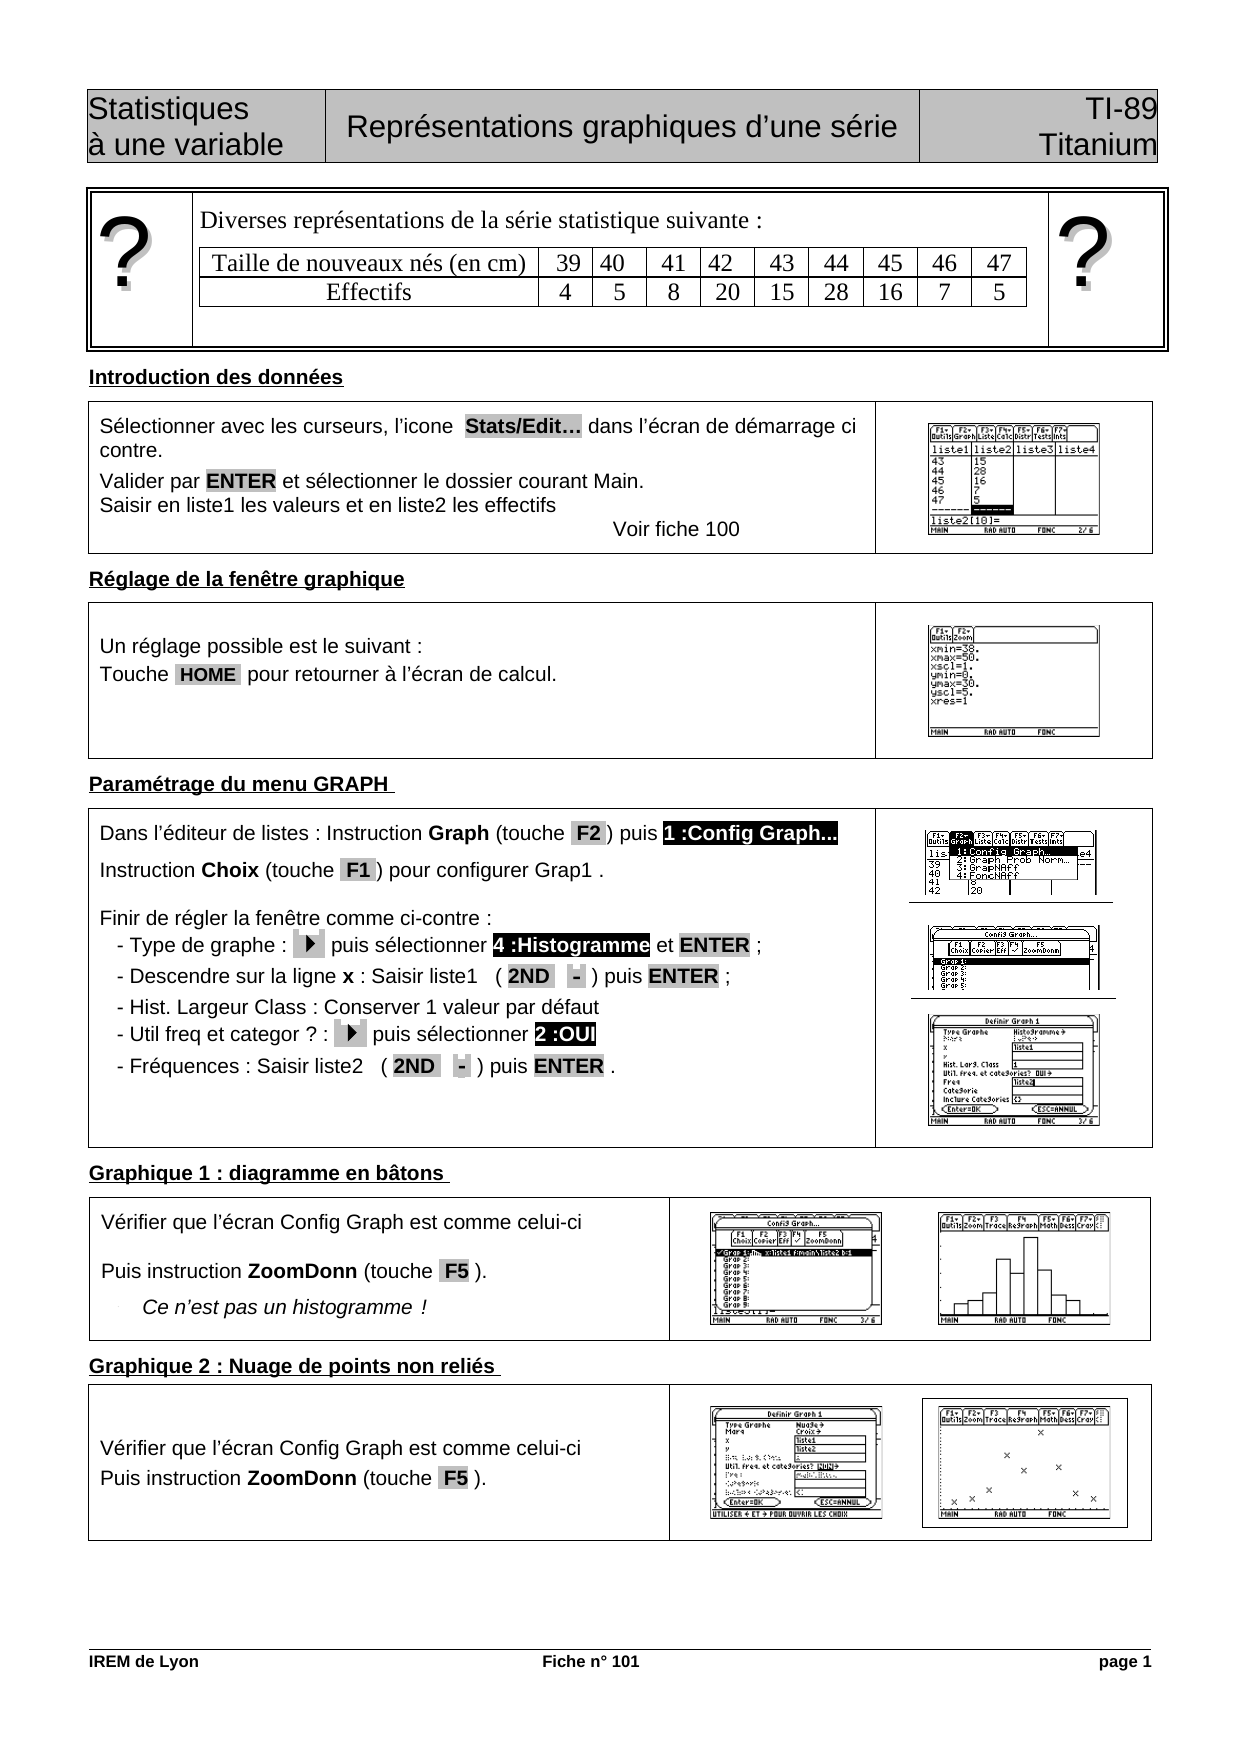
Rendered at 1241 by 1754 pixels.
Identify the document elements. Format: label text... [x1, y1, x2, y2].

picture [710, 1212, 882, 1325]
picture [938, 1406, 1111, 1519]
table_cell 20 [701, 278, 754, 306]
table_cell 8 [647, 278, 700, 306]
table_header 46 [918, 248, 971, 276]
text Graphique 2 : Nuage de points non reliés [89, 1354, 1151, 1378]
table_header ? [92, 193, 192, 346]
picture [938, 1212, 1110, 1325]
text Paramétrage du menu GRAPH [89, 771, 1151, 795]
table_cell 28 [809, 278, 863, 306]
table_header Diverses représentations de la série statistique suivante : [193, 193, 1048, 346]
table_header 39 [539, 248, 592, 276]
table_header TI-89 Titanium [920, 90, 1157, 162]
table_cell Effectifs [200, 278, 538, 306]
picture [928, 625, 1100, 737]
table_cell 7 [918, 278, 971, 306]
table_header 43 [755, 248, 808, 276]
table_cell 16 [864, 278, 917, 306]
table_header [670, 1198, 1150, 1340]
table_cell 5 [593, 278, 646, 306]
table_header Sélectionner avec les curseurs, l’icone Stats/Edit… dans l’écran de démarrage ci contre. Valider par ENTER et sélectionner le dossier courant Main. Saisir en liste1 les valeurs et en liste2 les effectifs Voir fiche 100 [89, 402, 875, 553]
picture [928, 423, 1100, 535]
table_header Vérifier que l’écran Config Graph est comme celui-ci Puis instruction ZoomDonn (touche F5 ). [89, 1385, 669, 1540]
table_header Dans l’éditeur de listes : Instruction Graph (touche .F2.) puis 1 :Config Graph... Instruction Choix (touche .F1.) pour configurer Grap1 . Finir de régler la fenêtre comme ci-contre : - Type de graphe : .. puis sélectionner 4 :Histogramme et ENTER ; - Descendre sur la ligne x : Saisir liste1 ( 2ND  ) puis ENTER ; - Hist. Largeur Class : Conserver 1 valeur par défaut - Util freq et categor ? : .. puis sélectionner 2 :OUI - Fréquences : Saisir liste2 ( 2ND  ) puis ENTER . [89, 809, 875, 1147]
table_header Statistiques à une variable [88, 90, 325, 162]
table_header Vérifier que l’écran Config Graph est comme celui-ci Puis instruction ZoomDonn (touche F5 ). Ce n’est pas un histogramme ! [90, 1198, 669, 1340]
table_cell 5 [972, 278, 1026, 306]
table_header ? [1049, 193, 1163, 346]
table_header [876, 809, 1152, 1147]
table_header 41 [647, 248, 700, 276]
table_header 45 [864, 248, 917, 276]
table_header [876, 402, 1152, 553]
picture [710, 1406, 883, 1519]
table_header 40 [593, 248, 646, 276]
table_header 42 [701, 248, 754, 276]
text Réglage de la fenêtre graphique [89, 566, 1151, 590]
picture [925, 830, 1097, 895]
table_header Un réglage possible est le suivant : Touche .HOME. pour retourner à l’écran de calcul. [89, 603, 875, 758]
subtitle Introduction des données [89, 365, 1151, 389]
table_cell 15 [755, 278, 808, 306]
table_header Taille de nouveaux nés (en cm) [200, 248, 538, 276]
picture [928, 925, 1100, 990]
table_header Représentations graphiques d’une série [326, 90, 919, 162]
table_header [670, 1385, 1151, 1540]
picture [928, 1014, 1100, 1126]
table_header 44 [809, 248, 863, 276]
text Graphique 1 : diagramme en bâtons [89, 1161, 1151, 1184]
table_header 47 [972, 248, 1026, 276]
table_header [876, 603, 1152, 758]
table_cell 4 [539, 278, 592, 306]
